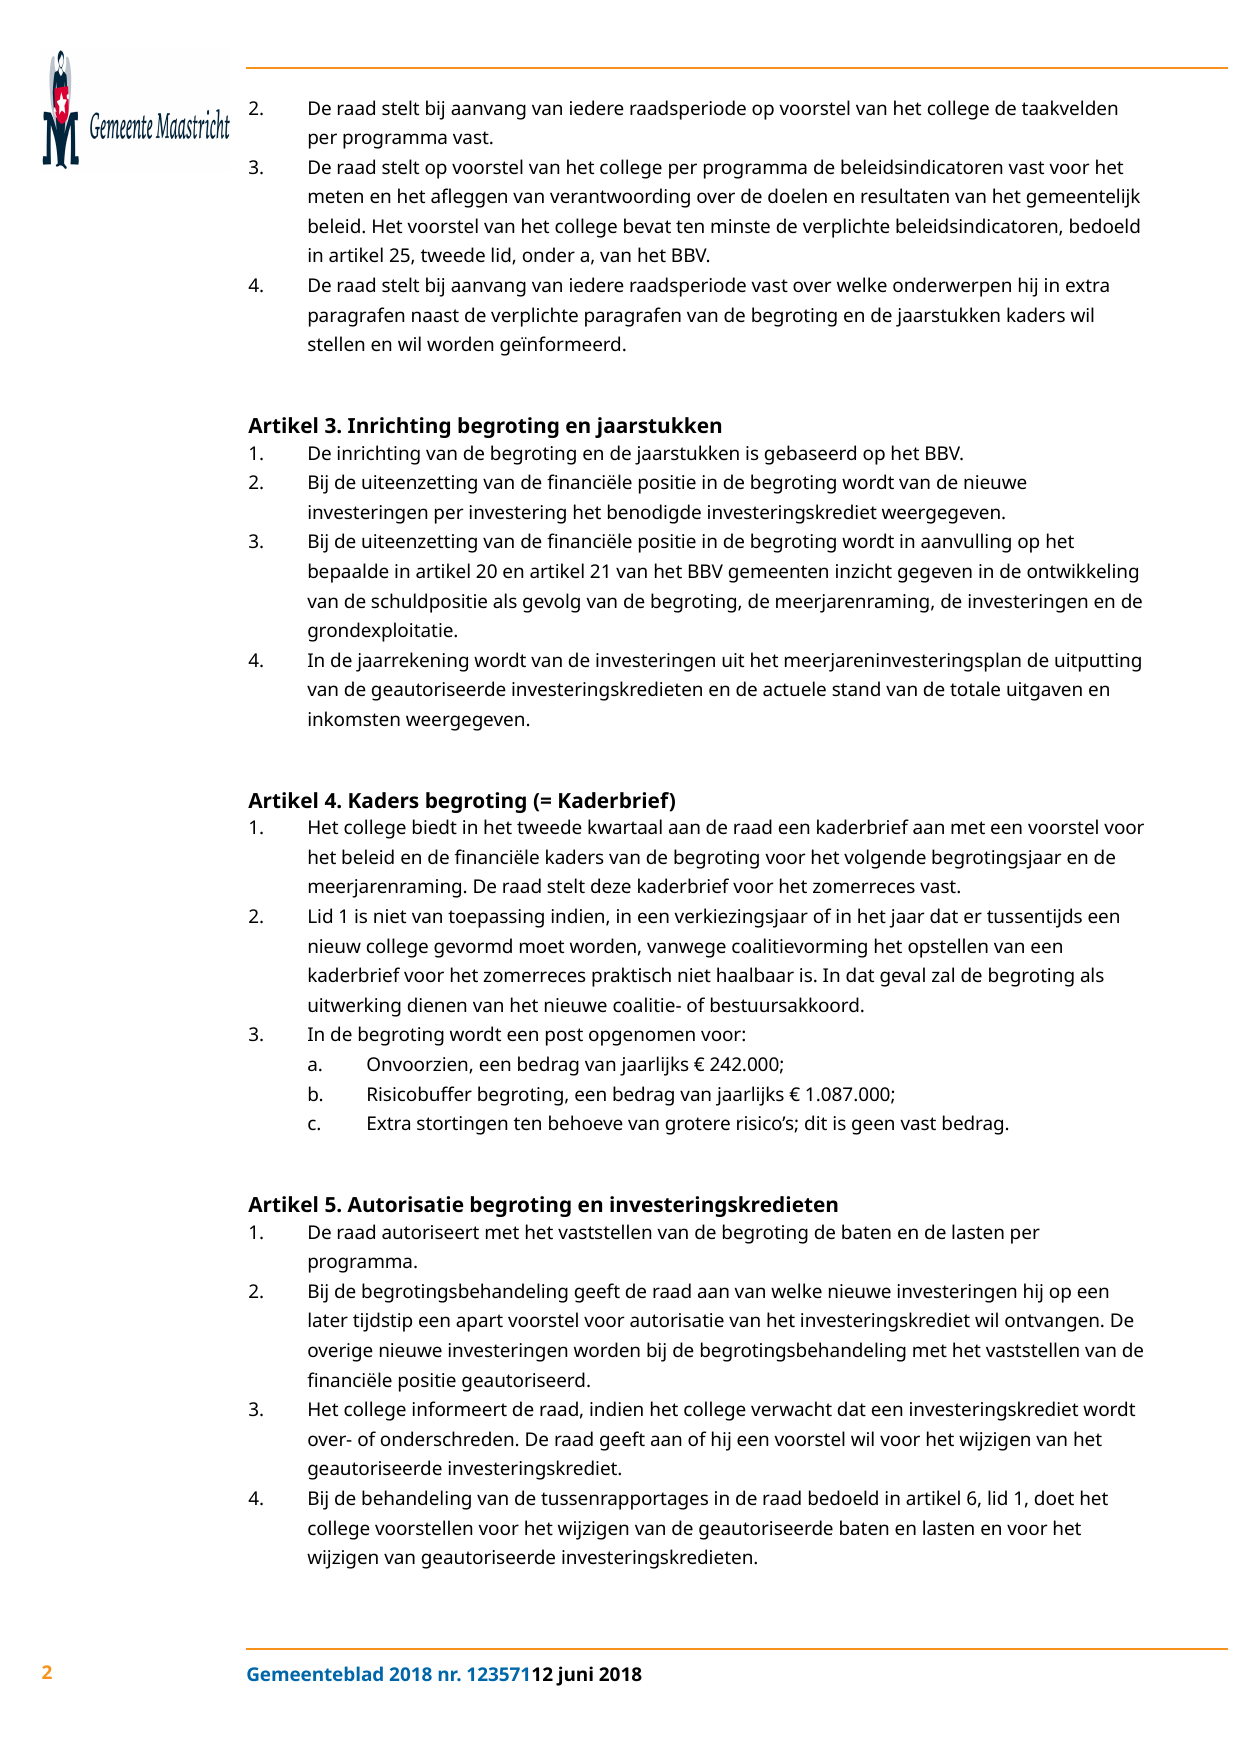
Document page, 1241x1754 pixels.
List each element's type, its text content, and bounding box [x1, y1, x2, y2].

list Lid 1 is niet van toepassing indien, in een verkiezingsjaar of in het jaar dat er tussentijds een nieuw college gevormd moet worden, vanwege coalitievorming het opstellen van een kaderbrief voor het zomerreces praktisch niet haalbaar is. In dat geval zal de begroting als uitwerking dienen van het nieuwe coalitie- of bestuursakkoord. [248, 903, 1152, 1018]
list In de begroting wordt een post opgenomen voor: [248, 1022, 1152, 1047]
list Bij de uiteenzetting van de financiële positie in de begroting wordt van de nieuwe investeringen per investering het benodigde investeringskrediet weergegeven. [248, 469, 1152, 525]
list Het college biedt in het tweede kwartaal aan de raad een kaderbrief aan met een voorstel voor het beleid en de financiële kaders van de begroting voor het volgende begrotingsjaar en de meerjarenraming. De raad stelt deze kaderbrief voor het zomerreces vast. [248, 814, 1152, 899]
list Bij de uiteenzetting van de financiële positie in de begroting wordt in aanvulling op het bepaalde in artikel 20 en artikel 21 van het BBV gemeenten inzicht gegeven in de ontwikkeling van de schuldpositie als gevolg van de begroting, de meerjarenraming, de investeringen en de grondexploitatie. [248, 529, 1152, 643]
picture [41, 47, 231, 172]
text Artikel 4. Kaders begroting (= Kaderbrief) [248, 786, 1152, 814]
text Artikel 3. Inrichting begroting en jaarstukken [248, 411, 1152, 440]
list Het college informeert de raad, indien het college verwacht dat een investeringskrediet wordt over- of onderschreden. De raad geeft aan of hij een voorstel wil voor het wijzigen van het geautoriseerde investeringskrediet. [248, 1396, 1152, 1481]
list De raad stelt bij aanvang van iedere raadsperiode op voorstel van het college de taakvelden per programma vast. [248, 95, 1152, 150]
list In de jaarrekening wordt van de investeringen uit het meerjareninvesteringsplan de uitputting van de geautoriseerde investeringskredieten en de actuele stand van de totale uitgaven en inkomsten weergegeven. [248, 647, 1152, 732]
list Bij de behandeling van de tussenrapportages in de raad bedoeld in artikel 6, lid 1, doet het college voorstellen voor het wijzigen van de geautoriseerde baten en lasten en voor het wijzigen van geautoriseerde investeringskredieten. [248, 1485, 1152, 1570]
list De inrichting van de begroting en de jaarstukken is gebaseerd op het BBV. [248, 440, 1152, 466]
list Extra stortingen ten behoeve van grotere risico’s; dit is geen vast bedrag. [307, 1110, 1152, 1136]
list Onvoorzien, een bedrag van jaarlijks € 242.000; [307, 1051, 1152, 1077]
list De raad autoriseert met het vaststellen van de begroting de baten en de lasten per programma. [248, 1219, 1152, 1274]
text Artikel 5. Autorisatie begroting en investeringskredieten [248, 1190, 1152, 1219]
list Bij de begrotingsbehandeling geeft de raad aan van welke nieuwe investeringen hij op een later tijdstip een apart voorstel voor autorisatie van het investeringskrediet wil ontvangen. De overige nieuwe investeringen worden bij de begrotingsbehandeling met het vaststellen van de financiële positie geautoriseerd. [248, 1278, 1152, 1392]
list Risicobuffer begroting, een bedrag van jaarlijks € 1.087.000; [307, 1081, 1152, 1107]
list De raad stelt op voorstel van het college per programma de beleidsindicatoren vast voor het meten en het afleggen van verantwoording over de doelen en resultaten van het gemeentelijk beleid. Het voorstel van het college bevat ten minste de verplichte beleidsindicatoren, bedoeld in artikel 25, tweede lid, onder a, van het BBV. [248, 154, 1152, 268]
list De raad stelt bij aanvang van iedere raadsperiode vast over welke onderwerpen hij in extra paragrafen naast de verplichte paragrafen van de begroting en de jaarstukken kaders wil stellen en wil worden geïnformeerd. [248, 272, 1152, 357]
